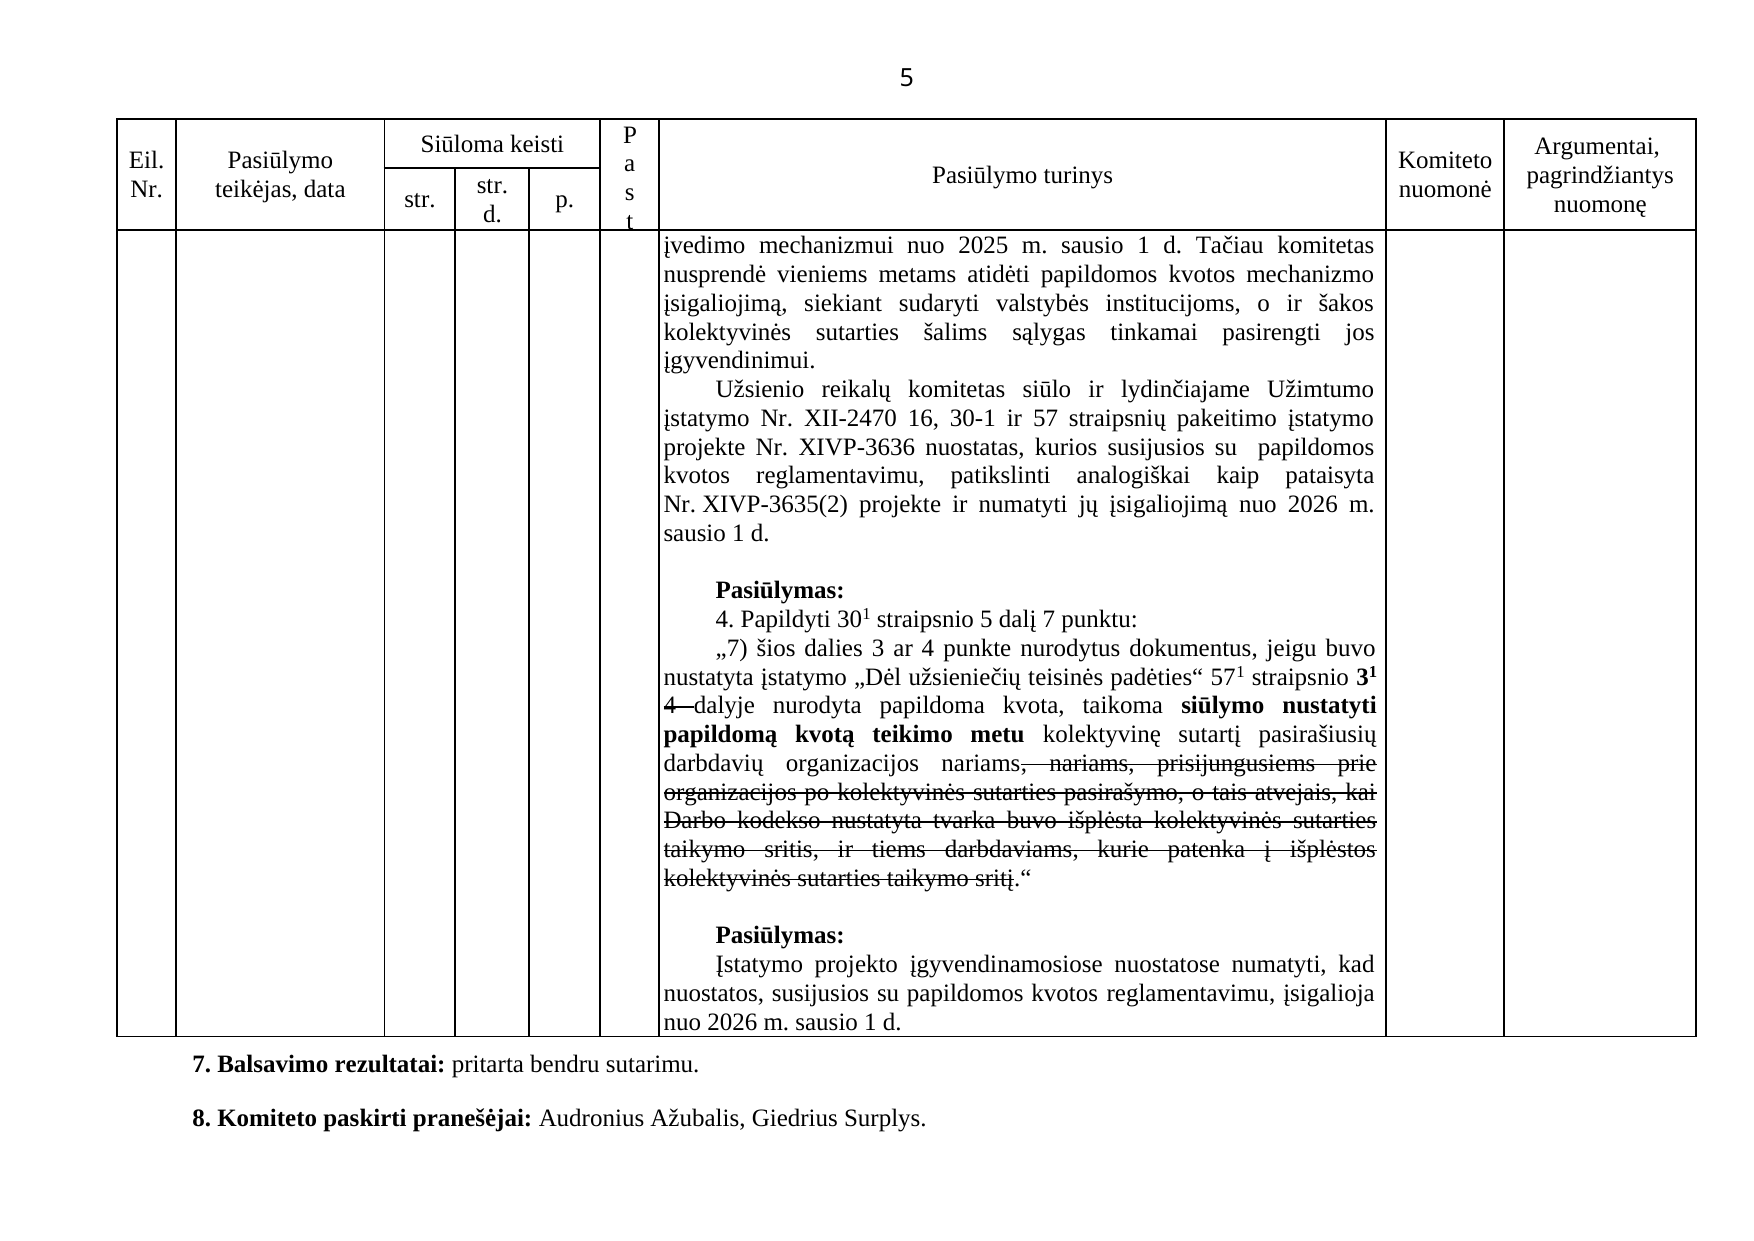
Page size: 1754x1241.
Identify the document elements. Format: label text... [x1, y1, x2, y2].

table_cell [385, 231, 454, 1036]
table_cell p. [530, 169, 599, 229]
table_cell [1505, 231, 1695, 1036]
table_cell [456, 231, 528, 1036]
table_cell [530, 231, 599, 1036]
table_cell [118, 231, 175, 1036]
table_cell [601, 231, 658, 1036]
table_header Pastabos [601, 120, 658, 229]
table_header Pasiūlymo turinys [660, 120, 1385, 229]
table_cell str. d. [456, 169, 528, 229]
table_header Siūloma keisti [385, 120, 599, 167]
table_header Komiteto nuomonė [1387, 120, 1503, 229]
table_header Pasiūlymo teikėjas, data [177, 120, 384, 229]
table_cell [1387, 231, 1503, 1036]
table_cell įvedimo mechanizmui nuo 2025 m. sausio 1 d. Tačiau komitetas nusprendė vieniems metams atidėti papildomos kvotos mechanizmo įsigaliojimą, siekiant sudaryti valstybės institucijoms, o ir šakos kolektyvinės sutarties šalims sąlygas tinkamai pasirengti jos įgyvendinimui. Užsienio reikalų komitetas siūlo ir lydinčiajame Užimtumo įstatymo Nr. XII-2470 16, 30-1 ir 57 straipsnių pakeitimo įstatymo projekte Nr. XIVP-3636 nuostatas, kurios susijusios su papildomos kvotos reglamentavimu, patikslinti analogiškai kaip pataisyta Nr. XIVP-3635(2) projekte ir numatyti jų įsigaliojimą nuo 2026 m. sausio 1 d. Pasiūlymas: 4. Papildyti 301 straipsnio 5 dalį 7 punktu: „7) šios dalies 3 ar 4 punkte nurodytus dokumentus, jeigu buvo nustatyta įstatymo „Dėl užsieniečių teisinės padėties“ 571 straipsnio 31 4 dalyje nurodyta papildoma kvota, taikoma siūlymo nustatyti papildomą kvotą teikimo metu kolektyvinę sutartį pasirašiusių darbdavių organizacijos nariams, nariams, prisijungusiems prie organizacijos po kolektyvinės sutarties pasirašymo, o tais atvejais, kai Darbo kodekso nustatyta tvarka buvo išplėsta kolektyvinės sutarties taikymo sritis, ir tiems darbdaviams, kurie patenka į išplėstos kolektyvinės sutarties taikymo sritį.“ Pasiūlymas: Įstatymo projekto įgyvendinamosiose nuostatose numatyti, kad nuostatos, susijusios su papildomos kvotos reglamentavimu, įsigalioja nuo 2026 m. sausio 1 d. [660, 231, 1385, 1036]
text 7. Balsavimo rezultatai: pritarta bendru sutarimu. [118, 1049, 1695, 1078]
table_cell str. [385, 169, 454, 229]
table_header Eil. Nr. [118, 120, 175, 229]
table_cell [177, 231, 384, 1036]
text 8. Komiteto paskirti pranešėjai: Audronius Ažubalis, Giedrius Surplys. [118, 1103, 1695, 1132]
table_header Argumentai, pagrindžiantys nuomonę [1505, 120, 1695, 229]
